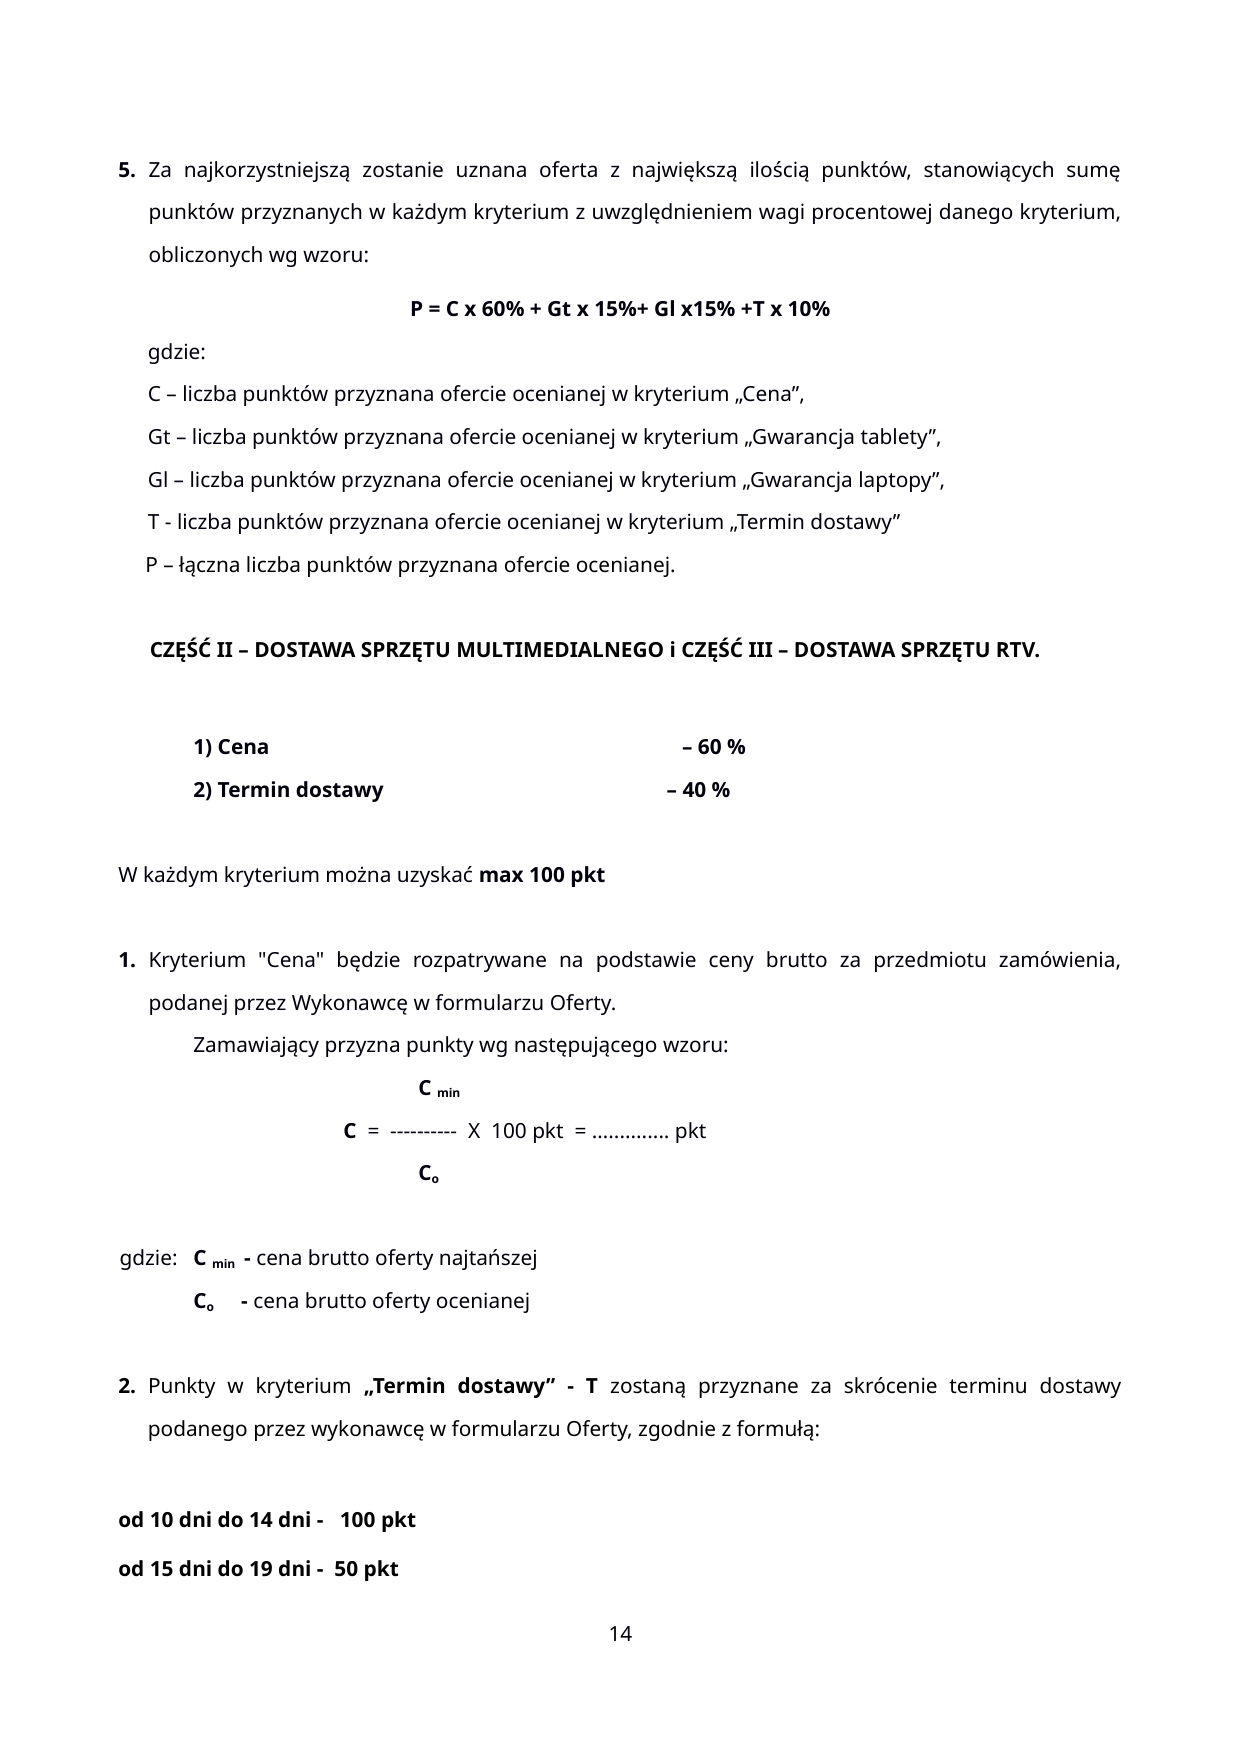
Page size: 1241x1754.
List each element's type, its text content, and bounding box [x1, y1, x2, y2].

text Gl – liczba punktów przyznana ofercie ocenianej w kryterium „Gwarancja laptopy”, [148, 465, 1122, 493]
text C – liczba punktów przyznana ofercie ocenianej w kryterium „Cena”, [148, 379, 1122, 408]
list gdzie: C min - cena brutto oferty najtańszej [118, 1243, 1122, 1272]
list 2) Termin dostawy – 40 % [156, 775, 1122, 803]
text od 10 dni do 14 dni - 100 pkt [118, 1505, 1122, 1533]
text T - liczba punktów przyznana ofercie ocenianej w kryterium „Termin dostawy” [148, 507, 1122, 536]
text 2. Punkty w kryterium „Termin dostawy” - T zostaną przyznane za skrócenie terminu dostawy podanego przez wykonawcę w formularzu Oferty, zgodnie z formułą: [118, 1371, 1122, 1442]
text CZĘŚĆ II – DOSTAWA SPRZĘTU MULTIMEDIALNEGO i CZĘŚĆ III – DOSTAWA SPRZĘTU RTV. [149, 635, 1122, 664]
text 1. Kryterium "Cena" będzie rozpatrywane na podstawie ceny brutto za przedmiotu zamówienia, podanej przez Wykonawcę w formularzu Oferty. [118, 945, 1122, 1016]
text Co [118, 1158, 1122, 1187]
text W każdym kryterium można uzyskać max 100 pkt [118, 860, 1122, 888]
text Gt – liczba punktów przyznana ofercie ocenianej w kryterium „Gwarancja tablety”, [148, 422, 1122, 451]
list Zamawiający przyzna punkty wg następującego wzoru: [156, 1031, 1122, 1059]
text P – łączna liczba punktów przyznana ofercie ocenianej. [118, 550, 1122, 578]
list Co - cena brutto oferty ocenianej [156, 1286, 1122, 1314]
text P = C x 60% + Gt x 15%+ Gl x15% +T x 10% [118, 294, 1122, 323]
list C min [156, 1073, 1122, 1102]
list C = ---------- X 100 pkt = …........... pkt [156, 1116, 1122, 1144]
text 5. Za najkorzystniejszą zostanie uznana oferta z największą ilością punktów, stanowiących sumę punktów przyznanych w każdym kryterium z uwzględnieniem wagi procentowej danego kryterium, obliczonych wg wzoru: [118, 155, 1122, 268]
text gdzie: [148, 337, 1122, 365]
list 1) Cena – 60 % [156, 732, 1122, 761]
text od 15 dni do 19 dni - 50 pkt [118, 1554, 1122, 1582]
